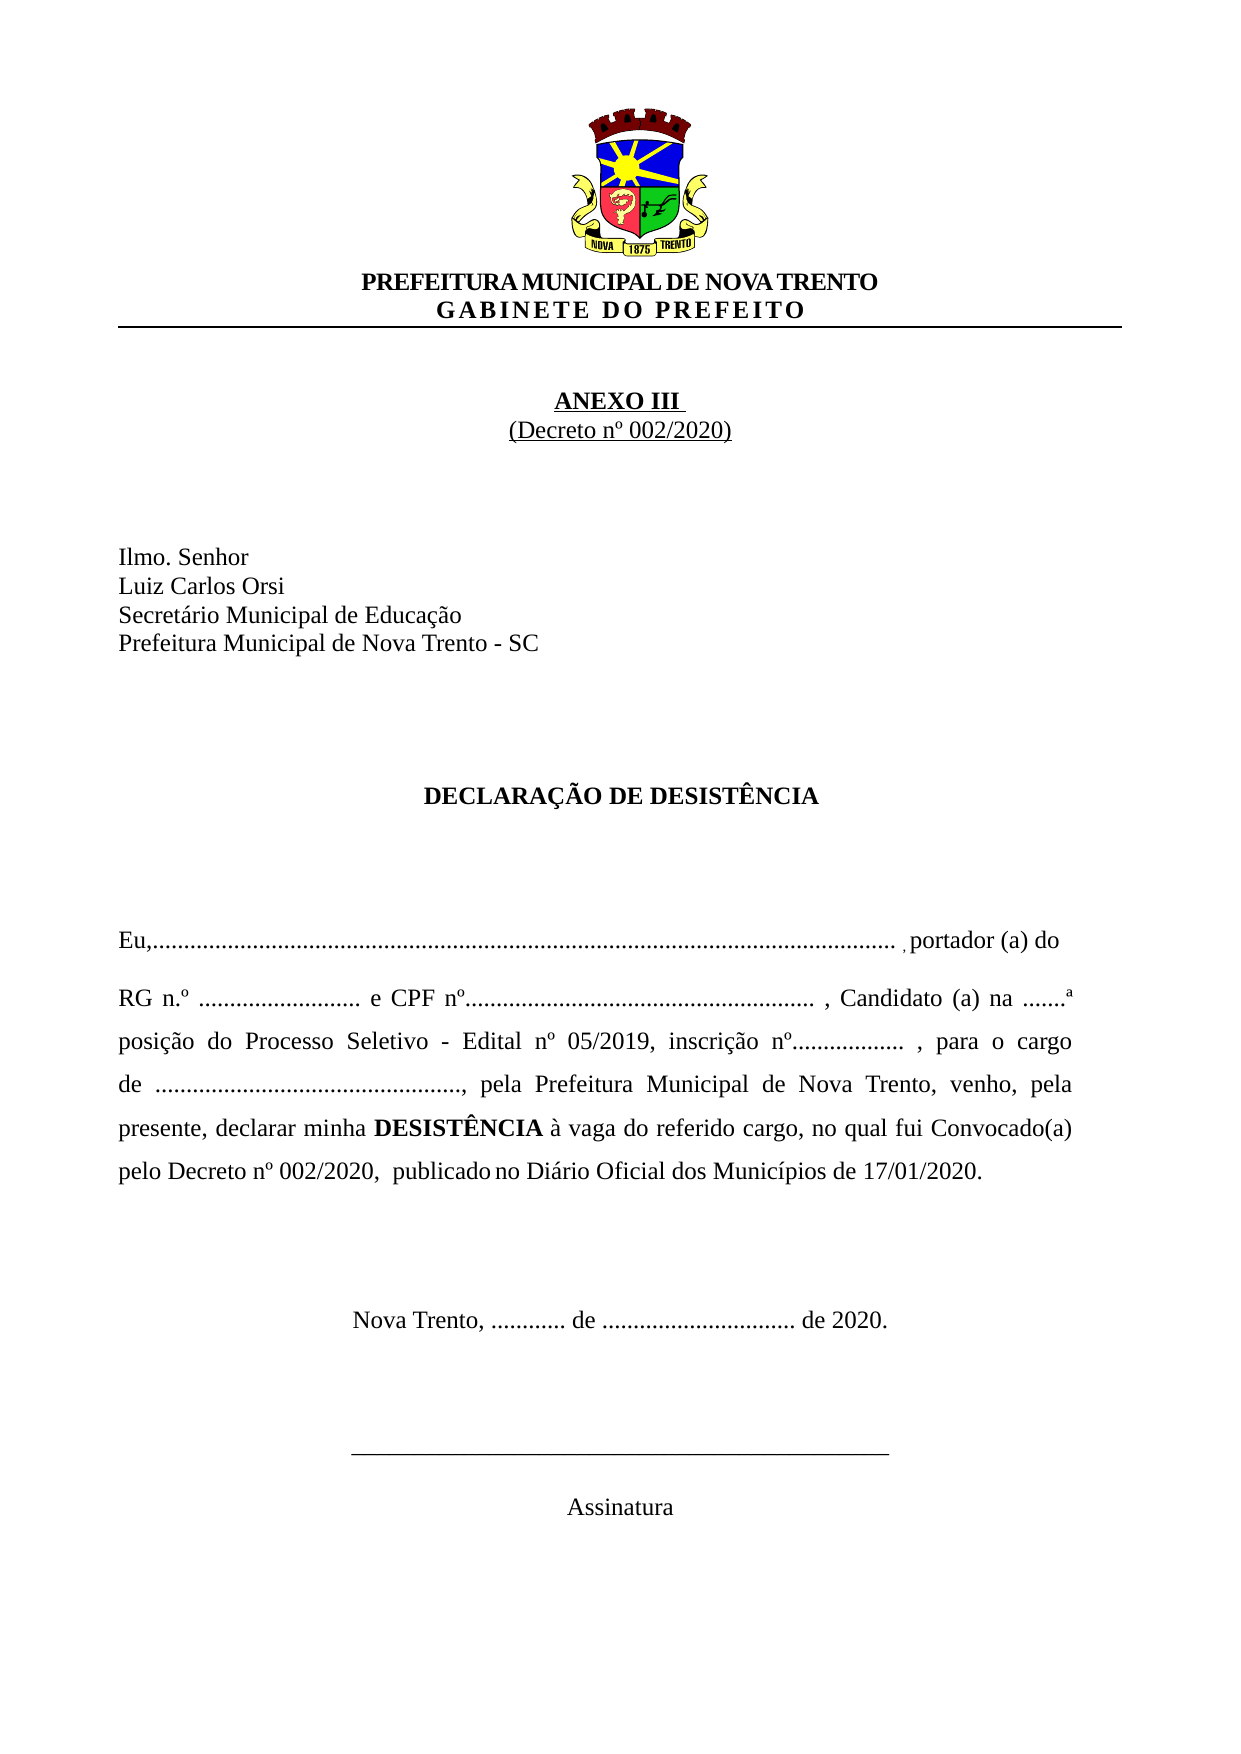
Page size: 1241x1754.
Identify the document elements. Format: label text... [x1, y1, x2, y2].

text Ilmo. Senhor [118, 542, 1122, 571]
text DECLARAÇÃO DE DESISTÊNCIA [118, 781, 1124, 809]
text Assinatura [118, 1487, 1122, 1520]
text Luiz Carlos Orsi [118, 571, 1122, 600]
text (Decreto nº 002/2020) [118, 415, 1122, 443]
text ___________________________________________ [118, 1425, 1122, 1458]
text Prefeitura Municipal de Nova Trento - SC [118, 628, 1122, 657]
text RG n.º .......................... e CPF nº........................................................ , Candidato (a) na .......ª posição do Processo Seletivo - Edital nº 05/2019, inscrição nº.................. , para o cargo de ................................................., pela Prefeitura Municipal de Nova Trento, venho, pela presente, declarar minha DESISTÊNCIA à vaga do referido cargo, no qual fui Convocado(a) pelo Decreto nº 002/2020, publicado no Diário Oficial dos Municípios de 17/01/2020. [118, 983, 1073, 1184]
text Secretário Municipal de Educação [118, 600, 1122, 628]
text Eu,....................................................................................................................... , portador (a) do [118, 925, 1073, 954]
text ANEXO III [118, 386, 1122, 415]
text Nova Trento, ............ de ............................... de 2020. [118, 1300, 1122, 1333]
